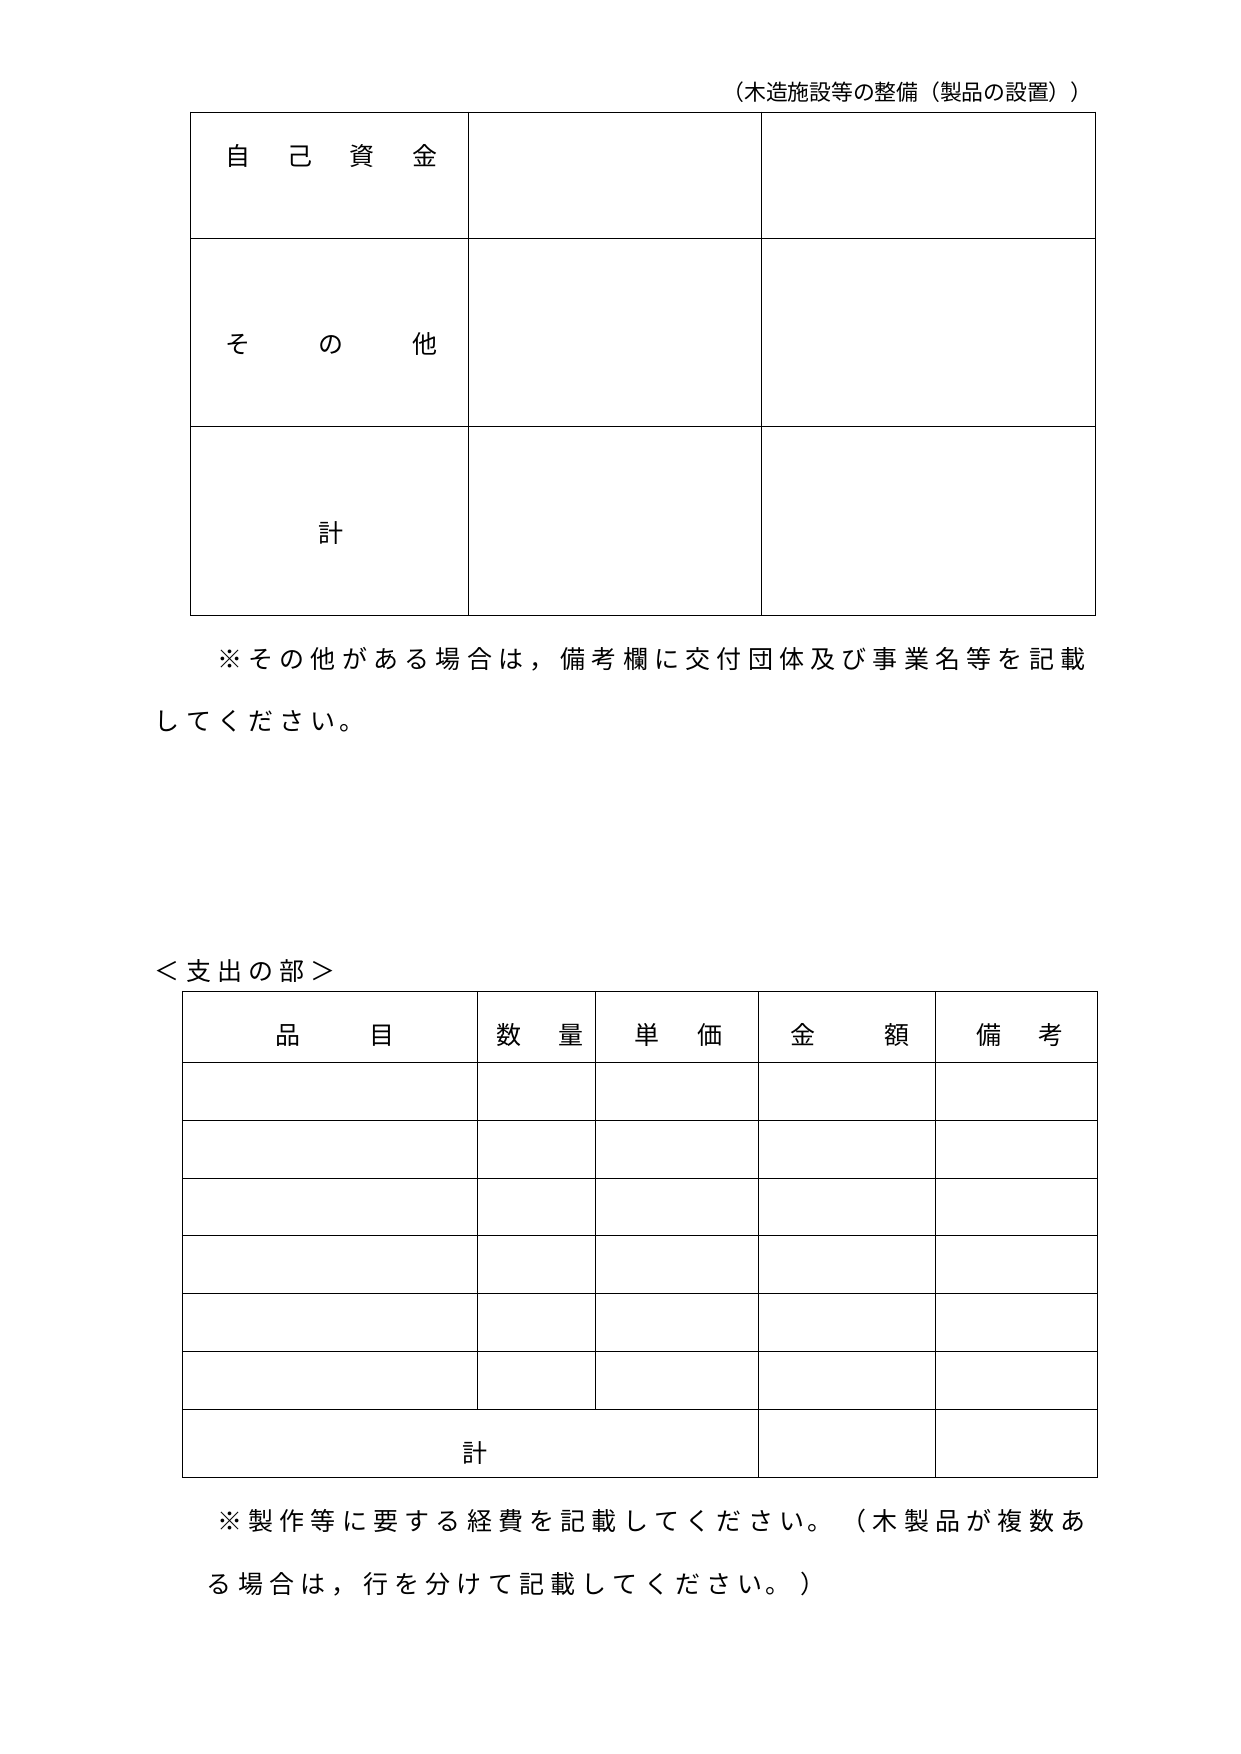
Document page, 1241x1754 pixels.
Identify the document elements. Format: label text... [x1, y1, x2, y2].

table_cell [183, 1294, 477, 1351]
table_cell [936, 1063, 1097, 1119]
table_cell [759, 1410, 935, 1477]
text ※製作等に要する経費を記載してください。（木製品が複数ある場合は，行を分けて記載してください。） [151, 1478, 1089, 1603]
table_header 金 額 [759, 992, 935, 1062]
table_cell [478, 1236, 595, 1293]
table_cell そ の 他 [191, 239, 468, 426]
text ※その他がある場合は，備考欄に交付団体及び事業名等を記載してください。 [151, 616, 1089, 741]
table_cell [596, 1121, 758, 1177]
table_header 数 量 [478, 992, 595, 1062]
table_cell [759, 1179, 935, 1235]
table_cell [596, 1063, 758, 1119]
table_cell [478, 1121, 595, 1177]
table_cell [596, 1352, 758, 1409]
table_cell [936, 1121, 1097, 1177]
table_cell [936, 1352, 1097, 1409]
table_cell [469, 427, 761, 615]
table_cell [478, 1063, 595, 1119]
table_cell [762, 113, 1095, 238]
table_cell [183, 1063, 477, 1119]
table_cell [183, 1179, 477, 1235]
table_cell [759, 1063, 935, 1119]
table_cell [596, 1179, 758, 1235]
table_cell [596, 1294, 758, 1351]
table_cell 計 [183, 1410, 758, 1477]
table_cell [936, 1179, 1097, 1235]
table_cell [596, 1236, 758, 1293]
table_header 単 価 [596, 992, 758, 1062]
table_cell [936, 1410, 1097, 1477]
table_cell [936, 1236, 1097, 1293]
table_cell [762, 239, 1095, 426]
table_cell 自 己 資 金 [191, 113, 468, 238]
table_cell [762, 427, 1095, 615]
table_cell [469, 239, 761, 426]
table_header 品 目 [183, 992, 477, 1062]
table_cell [183, 1121, 477, 1177]
table_cell [183, 1352, 477, 1409]
table_cell [478, 1294, 595, 1351]
table_cell [478, 1179, 595, 1235]
table_cell 計 [191, 427, 468, 615]
table_cell [936, 1294, 1097, 1351]
text ＜支出の部＞ [151, 928, 1089, 991]
table_cell [759, 1294, 935, 1351]
table_cell [759, 1121, 935, 1177]
table_cell [478, 1352, 595, 1409]
table_cell [759, 1352, 935, 1409]
table_header 備 考 [936, 992, 1097, 1062]
table_cell [469, 113, 761, 238]
table_cell [759, 1236, 935, 1293]
table_cell [183, 1236, 477, 1293]
